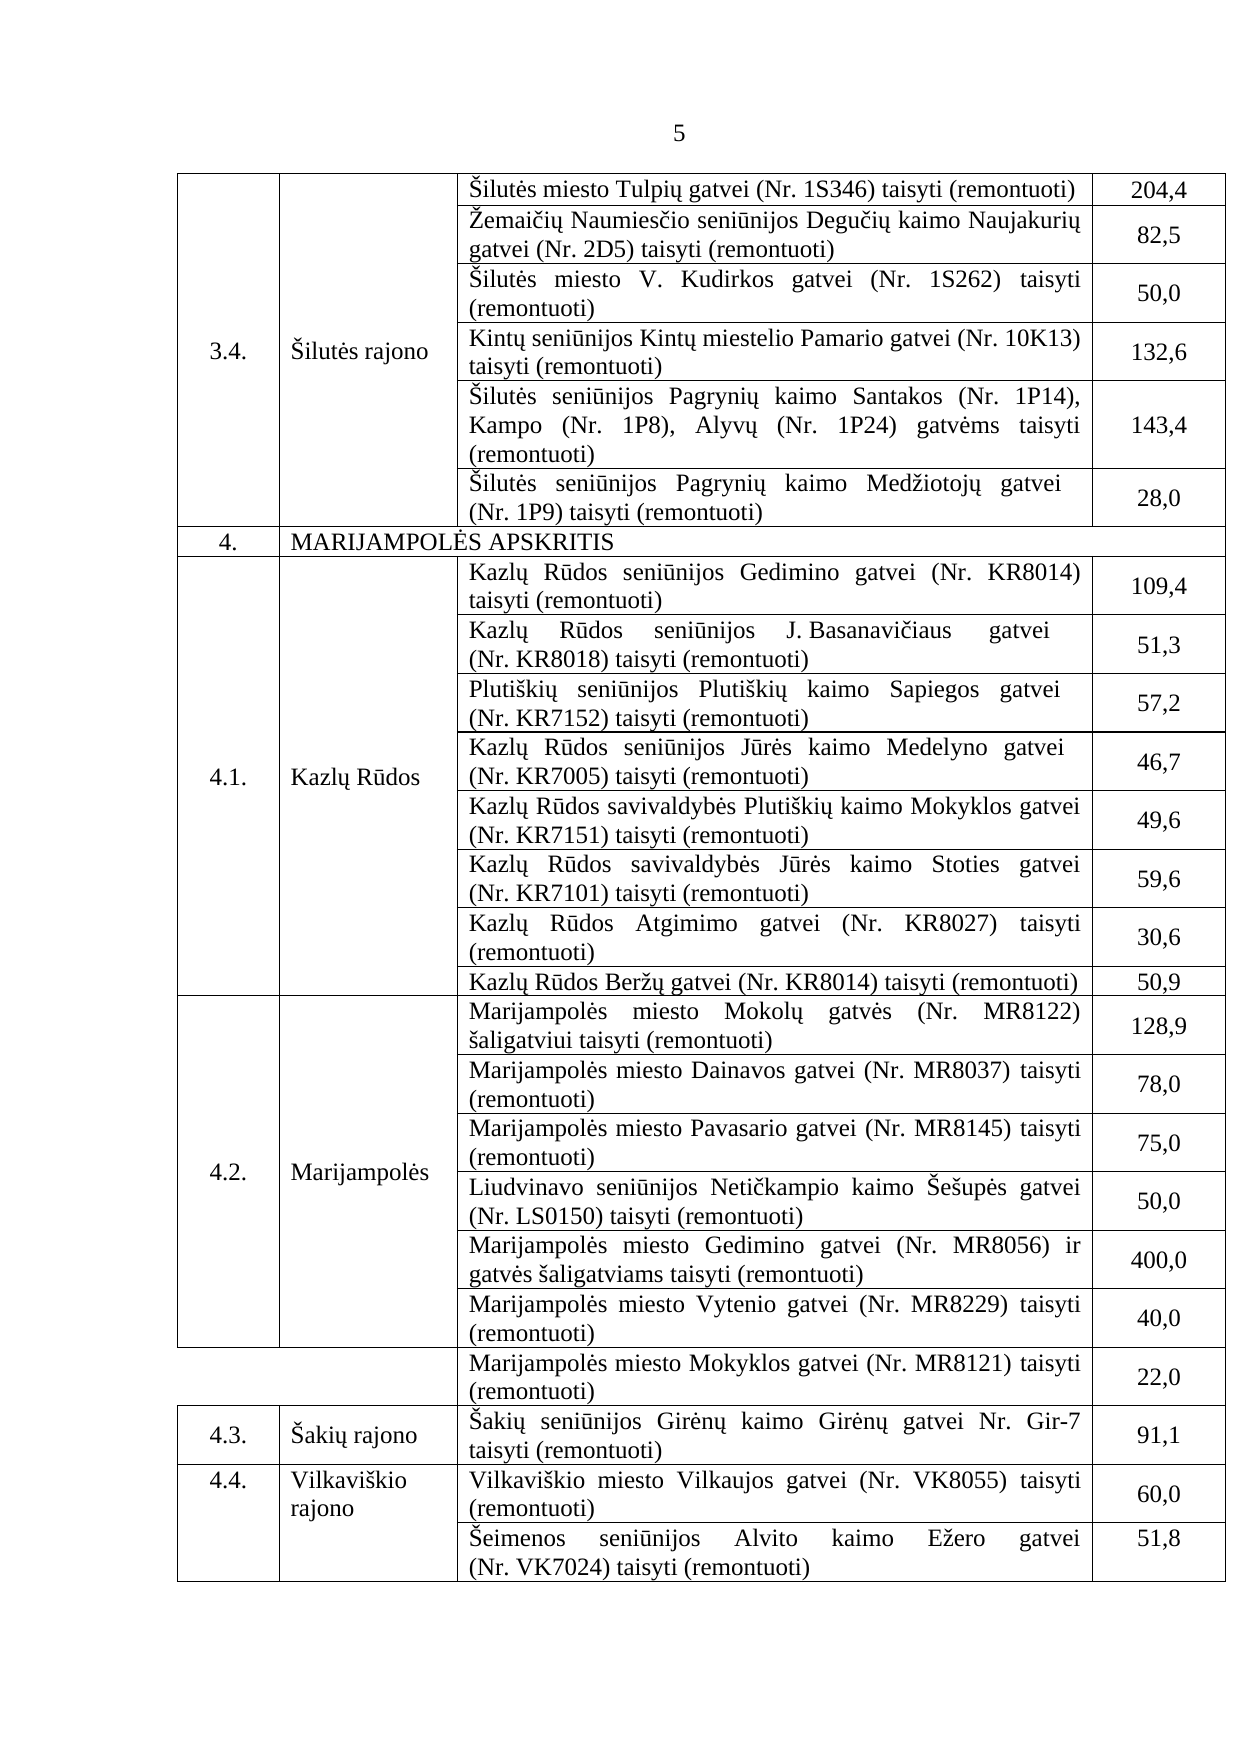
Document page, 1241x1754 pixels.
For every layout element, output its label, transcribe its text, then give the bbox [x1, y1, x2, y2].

table_cell 46,7 [1093, 733, 1225, 790]
table_cell 400,0 [1093, 1231, 1225, 1288]
table_cell Šilutės seniūnijos Pagrynių kaimo Santakos (Nr. 1P14), Kampo (Nr. 1P8), Alyvų (Nr. 1P24) gatvėms taisyti (remontuoti) [458, 381, 1092, 467]
table_cell 57,2 [1093, 674, 1225, 731]
table_cell 60,0 [1093, 1465, 1225, 1522]
table_cell Marijampolės miesto Mokolų gatvės (Nr. MR8122) šaligatviui taisyti (remontuoti) [458, 996, 1092, 1054]
table_cell Šilutės seniūnijos Pagrynių kaimo Medžiotojų gatvei (Nr. 1P9) taisyti (remontuoti) [458, 469, 1092, 526]
table_cell 82,5 [1093, 206, 1225, 263]
table_cell 51,3 [1093, 615, 1225, 673]
table_cell Kintų seniūnijos Kintų miestelio Pamario gatvei (Nr. 10K13) taisyti (remontuoti) [458, 323, 1092, 380]
table_cell 91,1 [1093, 1406, 1225, 1464]
table_cell Vilkaviškio miesto Vilkaujos gatvei (Nr. VK8055) taisyti (remontuoti) [458, 1465, 1092, 1522]
table_cell Plutiškių seniūnijos Plutiškių kaimo Sapiegos gatvei (Nr. KR7152) taisyti (remontuoti) [458, 674, 1092, 731]
table_cell Kazlų Rūdos [280, 557, 457, 995]
table_cell Kazlų Rūdos seniūnijos Jūrės kaimo Medelyno gatvei (Nr. KR7005) taisyti (remontuoti) [458, 733, 1092, 790]
table_cell 40,0 [1093, 1289, 1225, 1347]
table_cell Liudvinavo seniūnijos Netičkampio kaimo Šešupės gatvei (Nr. LS0150) taisyti (remontuoti) [458, 1172, 1092, 1229]
table_cell Kazlų Rūdos Beržų gatvei (Nr. KR8014) taisyti (remontuoti) [458, 967, 1092, 995]
table_cell 50,9 [1093, 967, 1225, 995]
table_cell 78,0 [1093, 1055, 1225, 1112]
table_cell 204,4 [1093, 174, 1225, 204]
table_cell Šilutės miesto Tulpių gatvei (Nr. 1S346) taisyti (remontuoti) [458, 174, 1092, 204]
table_cell Kazlų Rūdos savivaldybės Jūrės kaimo Stoties gatvei (Nr. KR7101) taisyti (remontuoti) [458, 850, 1092, 907]
table_cell 143,4 [1093, 381, 1225, 467]
table_cell 50,0 [1093, 264, 1225, 322]
table_cell Marijampolės miesto Mokyklos gatvei (Nr. MR8121) taisyti (remontuoti) [458, 1348, 1092, 1405]
table_cell 51,8 [1093, 1523, 1225, 1581]
table_cell Šilutės rajono [280, 174, 457, 526]
table_cell Marijampolės miesto Dainavos gatvei (Nr. MR8037) taisyti (remontuoti) [458, 1055, 1092, 1112]
table_cell 132,6 [1093, 323, 1225, 380]
table_cell 109,4 [1093, 557, 1225, 614]
table_cell 3.4. [178, 174, 279, 526]
table_cell 4.4. [178, 1465, 279, 1581]
table_cell 50,0 [1093, 1172, 1225, 1229]
table_cell Kazlų Rūdos seniūnijos Gedimino gatvei (Nr. KR8014) taisyti (remontuoti) [458, 557, 1092, 614]
table_cell 4.2. [178, 996, 279, 1347]
table_cell Kazlų Rūdos seniūnijos J. Basanavičiaus gatvei (Nr. KR8018) taisyti (remontuoti) [458, 615, 1092, 673]
table_cell 22,0 [1093, 1348, 1225, 1405]
table_cell 59,6 [1093, 850, 1225, 907]
table_cell Marijampolės miesto Gedimino gatvei (Nr. MR8056) ir gatvės šaligatviams taisyti (remontuoti) [458, 1231, 1092, 1288]
table_cell 49,6 [1093, 791, 1225, 848]
table_cell 4. [178, 527, 279, 556]
table_cell Kazlų Rūdos Atgimimo gatvei (Nr. KR8027) taisyti (remontuoti) [458, 908, 1092, 966]
table_cell 28,0 [1093, 469, 1225, 526]
table_cell Marijampolės miesto Pavasario gatvei (Nr. MR8145) taisyti (remontuoti) [458, 1114, 1092, 1171]
table_cell 4.1. [178, 557, 279, 995]
table_cell Kazlų Rūdos savivaldybės Plutiškių kaimo Mokyklos gatvei (Nr. KR7151) taisyti (remontuoti) [458, 791, 1092, 848]
table_cell Šakių seniūnijos Girėnų kaimo Girėnų gatvei Nr. Gir-7 taisyti (remontuoti) [458, 1406, 1092, 1464]
table_cell 128,9 [1093, 996, 1225, 1054]
table_cell Žemaičių Naumiesčio seniūnijos Degučių kaimo Naujakurių gatvei (Nr. 2D5) taisyti (remontuoti) [458, 206, 1092, 263]
table_cell 75,0 [1093, 1114, 1225, 1171]
table_cell Vilkaviškio rajono [280, 1465, 457, 1581]
table_cell Šeimenos seniūnijos Alvito kaimo Ežero gatvei (Nr. VK7024) taisyti (remontuoti) [458, 1523, 1092, 1581]
table_cell 30,6 [1093, 908, 1225, 966]
table_cell Šilutės miesto V. Kudirkos gatvei (Nr. 1S262) taisyti (remontuoti) [458, 264, 1092, 322]
table_cell 4.3. [178, 1406, 279, 1464]
table_cell MARIJAMPOLĖS APSKRITIS [280, 527, 1225, 556]
table_cell Šakių rajono [280, 1406, 457, 1464]
table_cell Marijampolės miesto Vytenio gatvei (Nr. MR8229) taisyti (remontuoti) [458, 1289, 1092, 1347]
table_cell Marijampolės [280, 996, 457, 1347]
